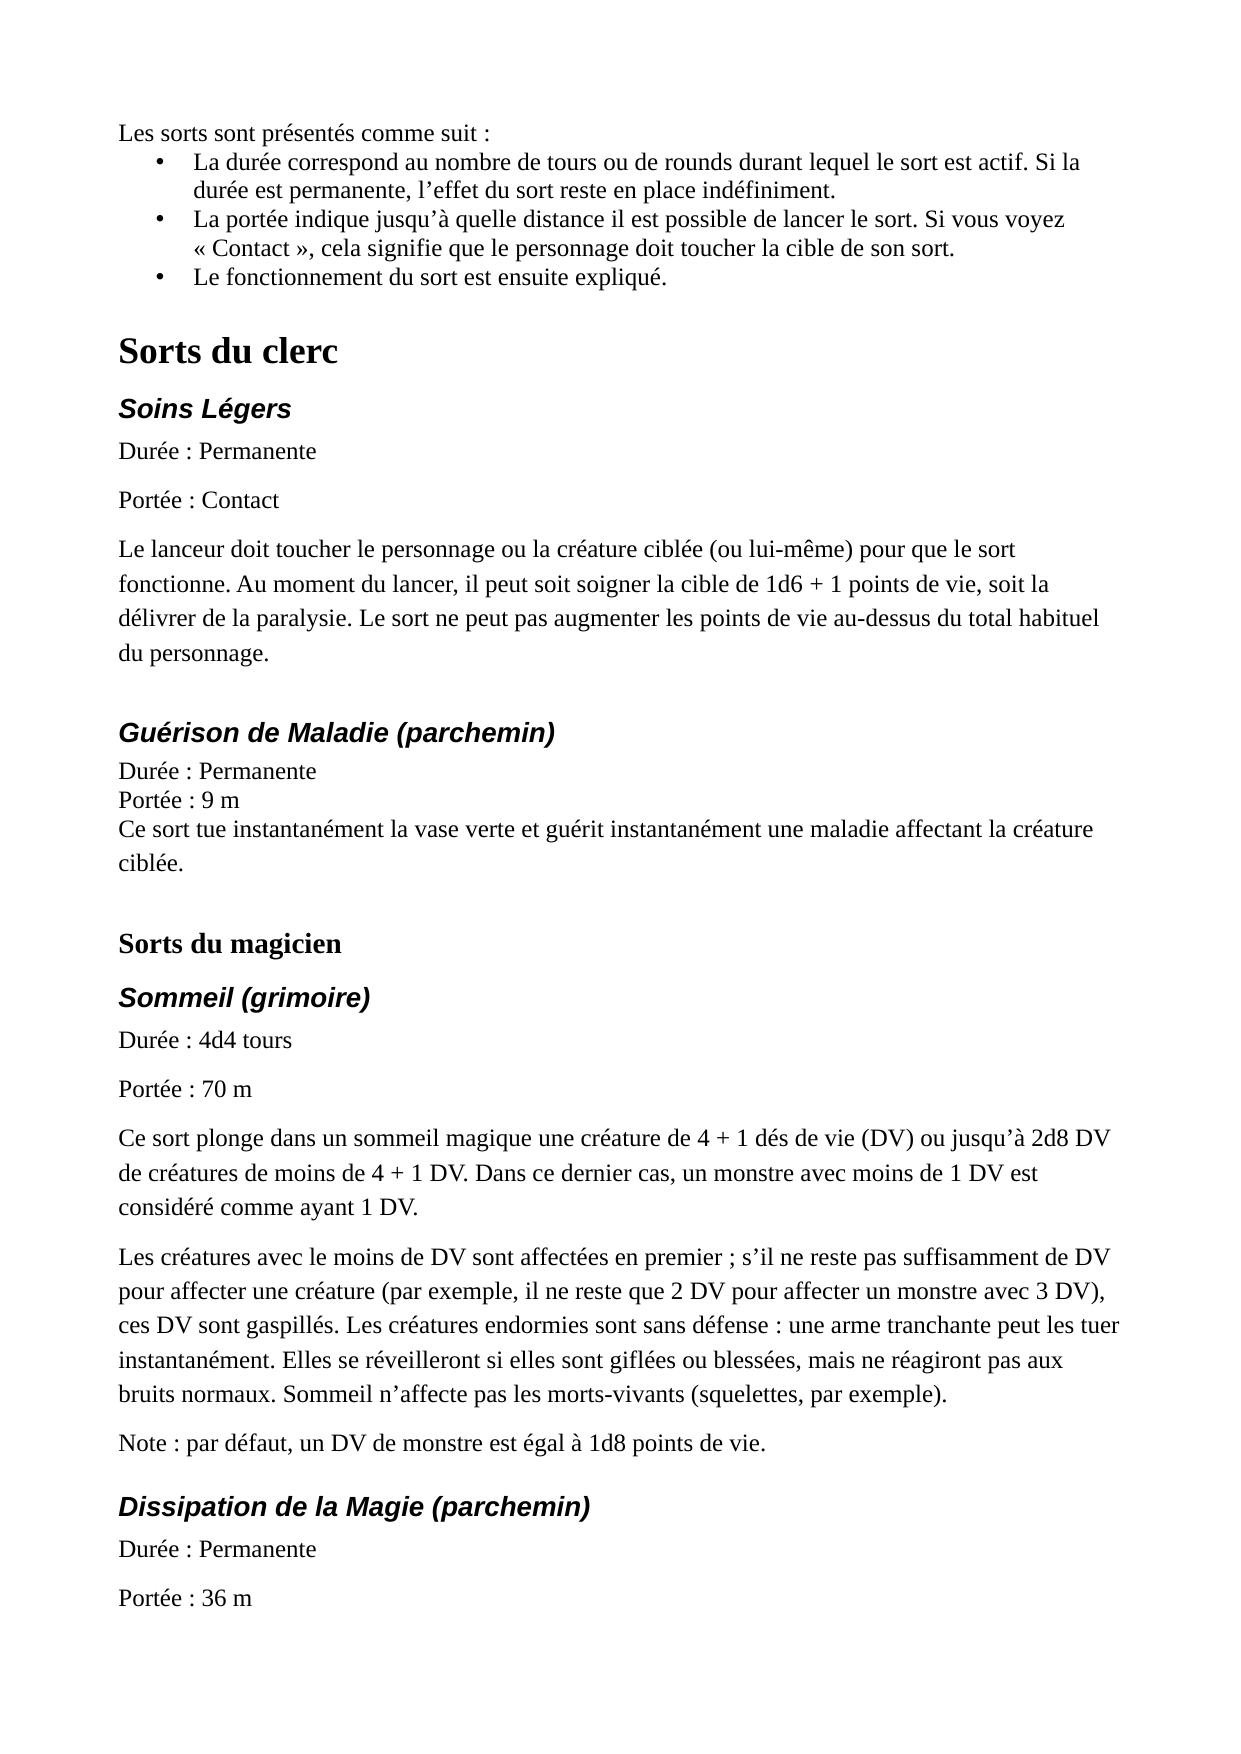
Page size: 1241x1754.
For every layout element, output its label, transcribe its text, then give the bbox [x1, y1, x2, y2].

subtitle Dissipation de la Magie (parchemin) [118, 1490, 1122, 1522]
subtitle Guérison de Maladie (parchemin) [118, 716, 1122, 748]
subtitle Sorts du clerc [118, 328, 1122, 371]
text Les sorts sont présentés comme suit : [118, 118, 1122, 147]
text Note : par défaut, un DV de monstre est égal à 1d8 points de vie. [118, 1428, 1122, 1457]
text Ce sort tue instantanément la vase verte et guérit instantanément une maladie affectant la créature ciblée. [118, 814, 1122, 877]
subtitle Sorts du magicien [118, 927, 1122, 960]
text Portée : 36 m [118, 1583, 1122, 1612]
text Ce sort plonge dans un sommeil magique une créature de 4 + 1 dés de vie (DV) ou jusqu’à 2d8 DV de créatures de moins de 4 + 1 DV. Dans ce dernier cas, un monstre avec moins de 1 DV est considéré comme ayant 1 DV. [118, 1123, 1122, 1221]
text Durée : Permanente [118, 436, 1122, 465]
text Portée : 9 m [118, 785, 1122, 814]
text Les créatures avec le moins de DV sont affectées en premier ; s’il ne reste pas suffisamment de DV pour affecter une créature (par exemple, il ne reste que 2 DV pour affecter un monstre avec 3 DV), ces DV sont gaspillés. Les créatures endormies sont sans défense : une arme tranchante peut les tuer instantanément. Elles se réveilleront si elles sont giflées ou blessées, mais ne réagiront pas aux bruits normaux. Sommeil n’affecte pas les morts-vivants (squelettes, par exemple). [118, 1242, 1122, 1408]
list Le fonctionnement du sort est ensuite expliqué. [156, 262, 1122, 291]
text Durée : Permanente [118, 756, 1122, 785]
list La portée indique jusqu’à quelle distance il est possible de lancer le sort. Si vous voyez « Contact », cela signifie que le personnage doit toucher la cible de son sort. [156, 204, 1122, 262]
subtitle Sommeil (grimoire) [118, 981, 1122, 1013]
text Portée : Contact [118, 486, 1122, 514]
text Durée : Permanente [118, 1534, 1122, 1563]
list La durée correspond au nombre de tours ou de rounds durant lequel le sort est actif. Si la durée est permanente, l’effet du sort reste en place indéfiniment. [156, 147, 1122, 204]
text Portée : 70 m [118, 1074, 1122, 1103]
text Le lanceur doit toucher le personnage ou la créature ciblée (ou lui-même) pour que le sort fonctionne. Au moment du lancer, il peut soit soigner la cible de 1d6 + 1 points de vie, soit la délivrer de la paralysie. Le sort ne peut pas augmenter les points de vie au-dessus du total habituel du personnage. [118, 534, 1122, 667]
text Durée : 4d4 tours [118, 1025, 1122, 1054]
subtitle Soins Légers [118, 392, 1122, 424]
